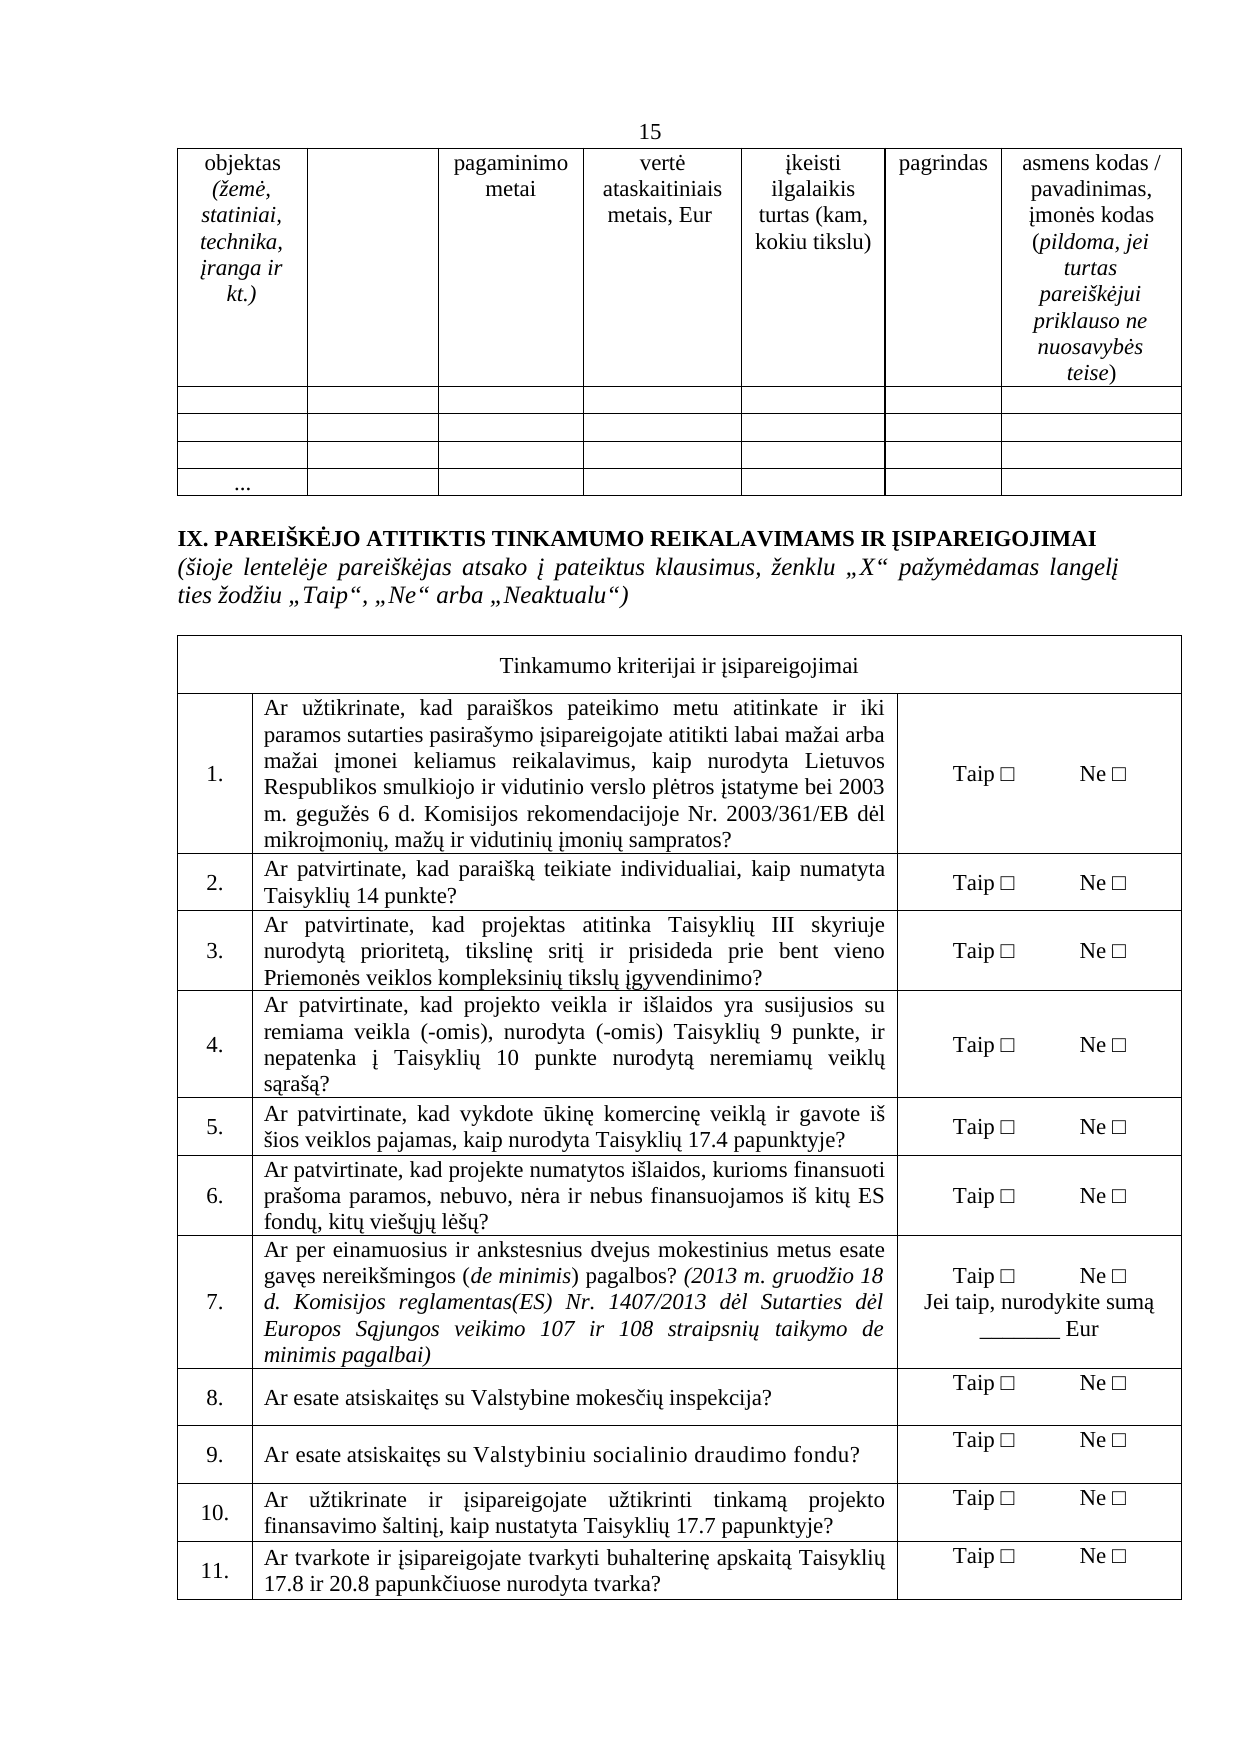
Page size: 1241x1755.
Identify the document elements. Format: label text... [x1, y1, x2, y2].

table_cell Taip □ Ne □ [898, 694, 1181, 852]
table_cell 6. [178, 1156, 252, 1235]
table_header įkeisti ilgalaikis turtas (kam, kokiu tikslu) [742, 149, 884, 386]
table_cell Ar patvirtinate, kad paraišką teikiate individualiai, kaip numatyta Taisyklių 14 punkte? [253, 854, 897, 910]
table_cell [308, 414, 438, 441]
table_cell 1. [178, 694, 252, 852]
table_cell 3. [178, 911, 252, 990]
table_cell [439, 442, 583, 468]
table_cell [584, 442, 741, 468]
table_header asmens kodas / pavadinimas, įmonės kodas (pildoma, jei turtas pareiškėjui priklauso ne nuosavybės teise) [1002, 149, 1181, 386]
table_cell [1002, 469, 1181, 495]
table_cell [1002, 442, 1181, 468]
table_cell Taip □ Ne □ Jei taip, nurodykite sumą _______ Eur [898, 1236, 1181, 1367]
table_cell [439, 414, 583, 441]
table_cell [584, 414, 741, 441]
table_header objektas (žemė, statiniai, technika, įranga ir kt.) [178, 149, 307, 386]
table_header pagaminimo metai [439, 149, 583, 386]
table_cell Taip □ Ne □ [898, 991, 1181, 1097]
table_cell 9. [178, 1426, 252, 1483]
table_cell 4. [178, 991, 252, 1097]
text (šioje lentelėje pareiškėjas atsako į pateiktus klausimus, ženklu „X“ pažymėdamas langelį ties žodžiu „Taip“, „Ne“ arba „Neaktualu“) [177, 552, 1122, 609]
table_cell Taip □ Ne □ [898, 1484, 1181, 1541]
table_cell [886, 469, 1001, 495]
table_cell Ar esate atsiskaitęs su Valstybine mokesčių inspekcija? [253, 1369, 897, 1425]
table_cell [308, 387, 438, 413]
table_cell Taip □ Ne □ [898, 854, 1181, 910]
table_cell [584, 387, 741, 413]
table_cell 8. [178, 1369, 252, 1425]
table_cell Taip □ Ne □ [898, 1156, 1181, 1235]
table_cell Ar užtikrinate, kad paraiškos pateikimo metu atitinkate ir iki paramos sutarties pasirašymo įsipareigojate atitikti labai mažai arba mažai įmonei keliamus reikalavimus, kaip nurodyta Lietuvos Respublikos smulkiojo ir vidutinio verslo plėtros įstatyme bei 2003 m. gegužės 6 d. Komisijos rekomendacijoje Nr. 2003/361/EB dėl mikroįmonių, mažų ir vidutinių įmonių sampratos? [253, 694, 897, 852]
table_cell Taip □ Ne □ [898, 1369, 1181, 1425]
table_cell [742, 469, 884, 495]
table_cell Ar patvirtinate, kad projekte numatytos išlaidos, kurioms finansuoti prašoma paramos, nebuvo, nėra ir nebus finansuojamos iš kitų ES fondų, kitų viešųjų lėšų? [253, 1156, 897, 1235]
table_cell Ar užtikrinate ir įsipareigojate užtikrinti tinkamą projekto finansavimo šaltinį, kaip nustatyta Taisyklių 17.7 papunktyje? [253, 1484, 897, 1541]
table_cell [178, 414, 307, 441]
table_cell Ar patvirtinate, kad projekto veikla ir išlaidos yra susijusios su remiama veikla (-omis), nurodyta (-omis) Taisyklių 9 punkte, ir nepatenka į Taisyklių 10 punkte nurodytą neremiamų veiklų sąrašą? [253, 991, 897, 1097]
table_cell Taip □ Ne □ [898, 1426, 1181, 1483]
table_header vertė ataskaitiniais metais, Eur [584, 149, 741, 386]
table_cell Taip □ Ne □ [898, 911, 1181, 990]
table_cell Taip □ Ne □ [898, 1098, 1181, 1154]
table_cell Taip □ Ne □ [898, 1542, 1181, 1599]
table_cell [584, 469, 741, 495]
table_cell Ar patvirtinate, kad projektas atitinka Taisyklių III skyriuje nurodytą prioritetą, tikslinę sritį ir prisideda prie bent vieno Priemonės veiklos kompleksinių tikslų įgyvendinimo? [253, 911, 897, 990]
table_header [308, 149, 438, 386]
table_header Tinkamumo kriterijai ir įsipareigojimai [178, 636, 1181, 693]
text IX. PAREIŠKĖJO ATITIKTIS TINKAMUMO REIKALAVIMAMS IR ĮSIPAREIGOJIMAI [177, 525, 1122, 552]
table_cell [178, 442, 307, 468]
table_cell [308, 469, 438, 495]
table_cell ... [178, 469, 307, 495]
table_cell [439, 469, 583, 495]
table_cell 10. [178, 1484, 252, 1541]
table_cell Ar per einamuosius ir ankstesnius dvejus mokestinius metus esate gavęs nereikšmingos (de minimis) pagalbos? (2013 m. gruodžio 18 d. Komisijos reglamentas(ES) Nr. 1407/2013 dėl Sutarties dėl Europos Sąjungos veikimo 107 ir 108 straipsnių taikymo de minimis pagalbai) [253, 1236, 897, 1367]
table_cell [308, 442, 438, 468]
table_cell Ar esate atsiskaitęs su Valstybiniu socialinio draudimo fondu? [253, 1426, 897, 1483]
table_cell [886, 414, 1001, 441]
table_cell 2. [178, 854, 252, 910]
table_cell [886, 442, 1001, 468]
table_cell [742, 414, 884, 441]
table_cell Ar tvarkote ir įsipareigojate tvarkyti buhalterinę apskaitą Taisyklių 17.8 ir 20.8 papunkčiuose nurodyta tvarka? [253, 1542, 897, 1599]
table_header pagrindas [886, 149, 1001, 386]
table_cell 7. [178, 1236, 252, 1367]
table_cell [742, 442, 884, 468]
table_cell [1002, 387, 1181, 413]
table_cell Ar patvirtinate, kad vykdote ūkinę komercinę veiklą ir gavote iš šios veiklos pajamas, kaip nurodyta Taisyklių 17.4 papunktyje? [253, 1098, 897, 1154]
table_cell [886, 387, 1001, 413]
table_cell 5. [178, 1098, 252, 1154]
table_cell [178, 387, 307, 413]
table_cell [439, 387, 583, 413]
table_cell 11. [178, 1542, 252, 1599]
table_cell [1002, 414, 1181, 441]
table_cell [742, 387, 884, 413]
